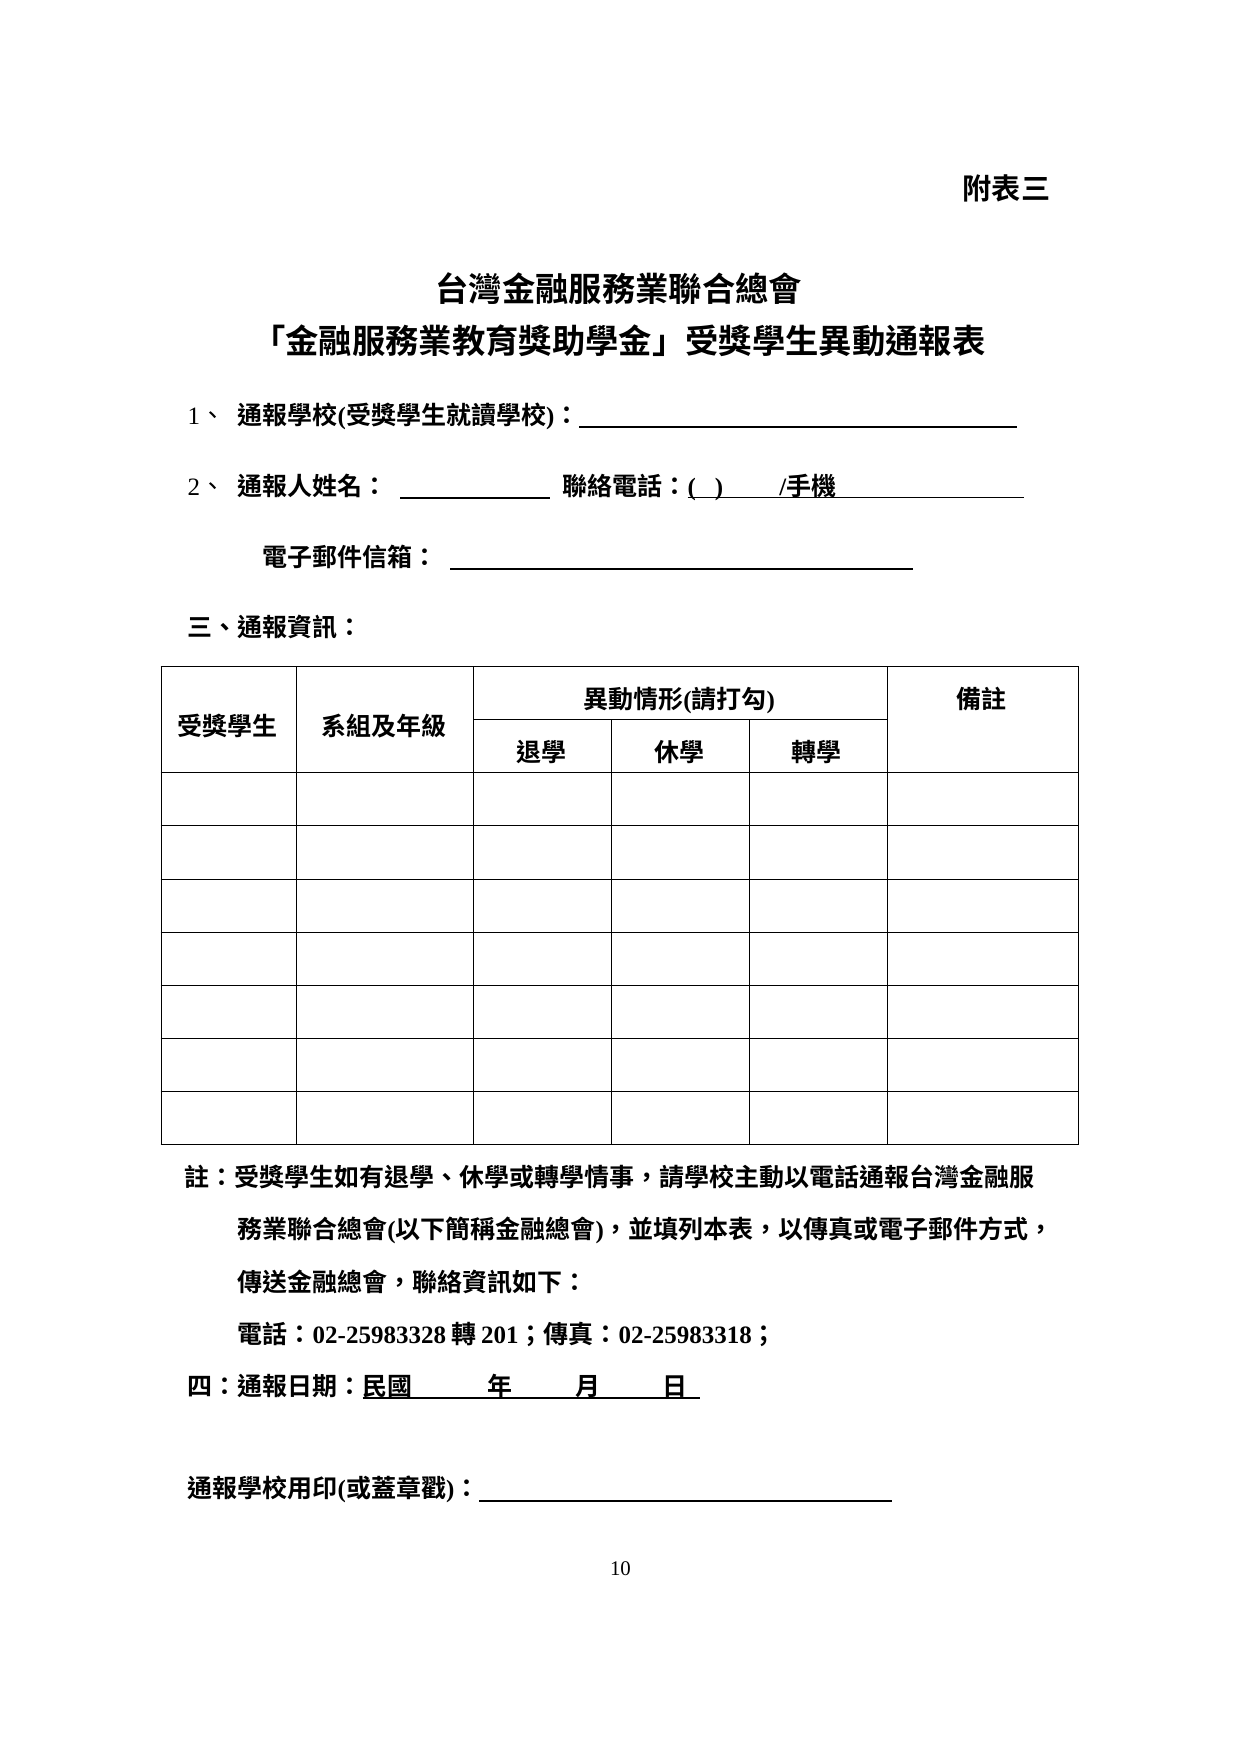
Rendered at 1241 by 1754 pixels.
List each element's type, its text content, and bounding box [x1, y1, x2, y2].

table_cell [750, 986, 887, 1038]
table_cell [612, 986, 749, 1038]
table_cell [612, 933, 749, 985]
table_cell [888, 1039, 1078, 1091]
table_cell [162, 880, 296, 932]
table_cell [297, 1039, 473, 1091]
table_cell [474, 773, 611, 825]
table_cell [612, 1039, 749, 1091]
table_cell [888, 773, 1078, 825]
table_cell [162, 773, 296, 825]
table_cell 休學 [612, 720, 749, 772]
table_cell [162, 1092, 296, 1144]
text 電話：02-25983328轉201；傳真：02-25983318； [237, 1301, 1050, 1353]
text 註：受獎學生如有退學、休學或轉學情事，請學校主動以電話通報台灣金融服務業聯合總會(以下簡稱金融總會)，並填列本表，以傳真或電子郵件方式，傳送金融總會，聯絡資訊如下： [184, 1145, 1050, 1301]
table_header 系組及年級 [297, 667, 473, 772]
table_cell [297, 773, 473, 825]
table_cell [297, 826, 473, 878]
table_cell [888, 986, 1078, 1038]
table_cell [750, 1092, 887, 1144]
table_cell [297, 880, 473, 932]
table_cell [297, 986, 473, 1038]
table_cell [750, 826, 887, 878]
text 台灣金融服務業聯合總會 [187, 260, 1050, 312]
table_header 異動情形(請打勾) [474, 667, 887, 719]
table_cell [162, 986, 296, 1038]
text 「金融服務業教育獎助學金」受獎學生異動通報表 [187, 312, 1050, 364]
table_header 備註 [888, 667, 1078, 772]
table_cell [474, 933, 611, 985]
table_cell [888, 826, 1078, 878]
table_cell [612, 880, 749, 932]
table_cell [750, 933, 887, 985]
table_cell [750, 773, 887, 825]
table_cell [888, 880, 1078, 932]
table_cell [612, 826, 749, 878]
table_cell [750, 1039, 887, 1091]
table_cell [612, 773, 749, 825]
table_cell [474, 1092, 611, 1144]
table_cell [297, 933, 473, 985]
table_header 受獎學生 [162, 667, 296, 772]
table_cell [888, 933, 1078, 985]
table_cell 轉學 [750, 720, 887, 772]
table_cell [162, 826, 296, 878]
table_cell [162, 933, 296, 985]
text 通報學校用印(或蓋章戳)： [187, 1458, 928, 1508]
table_cell [474, 1039, 611, 1091]
table_cell [162, 1039, 296, 1091]
table_cell [474, 986, 611, 1038]
text 三、通報資訊： [187, 595, 1050, 647]
table_cell 退學 [474, 720, 611, 772]
table_cell [750, 880, 887, 932]
table_cell [297, 1092, 473, 1144]
text 電子郵件信箱： [262, 524, 1050, 576]
table_cell [474, 880, 611, 932]
table_cell [612, 1092, 749, 1144]
table_cell [888, 1092, 1078, 1144]
list 通報人姓名： 聯絡電話：( ) /手機 [187, 453, 1050, 506]
table_cell [474, 826, 611, 878]
text 四：通報日期：民國 年 月 日 [187, 1353, 1050, 1406]
text 附表三 [158, 165, 1050, 208]
list 通報學校(受獎學生就讀學校)： [187, 383, 1050, 435]
